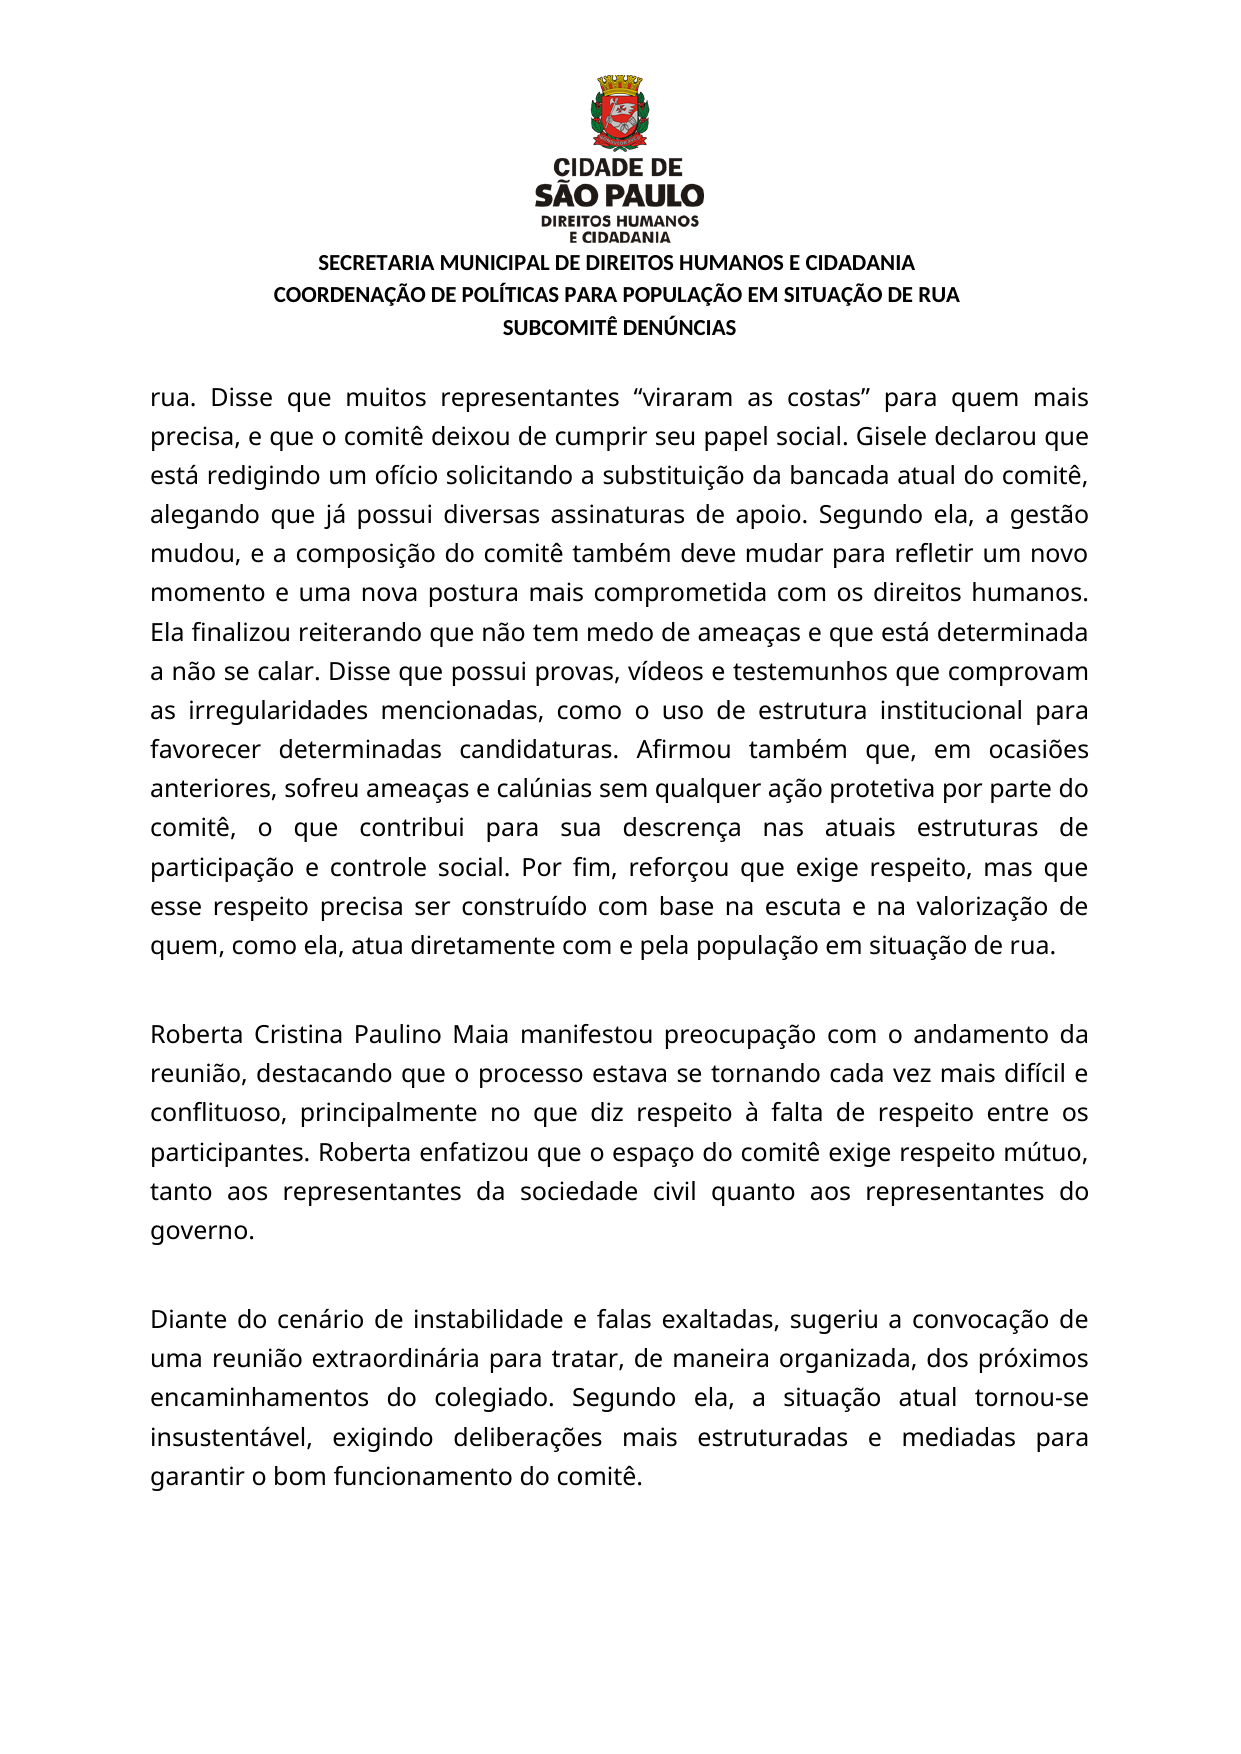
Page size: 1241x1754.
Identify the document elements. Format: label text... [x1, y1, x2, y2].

text rua. Disse que muitos representantes “viraram as costas” para quem mais precisa, e que o comitê deixou de cumprir seu papel social. Gisele declarou que está redigindo um ofício solicitando a substituição da bancada atual do comitê, alegando que já possui diversas assinaturas de apoio. Segundo ela, a gestão mudou, e a composição do comitê também deve mudar para refletir um novo momento e uma nova postura mais comprometida com os direitos humanos. Ela finalizou reiterando que não tem medo de ameaças e que está determinada a não se calar. Disse que possui provas, vídeos e testemunhos que comprovam as irregularidades mencionadas, como o uso de estrutura institucional para favorecer determinadas candidaturas. Afirmou também que, em ocasiões anteriores, sofreu ameaças e calúnias sem qualquer ação protetiva por parte do comitê, o que contribui para sua descrença nas atuais estruturas de participação e controle social. Por fim, reforçou que exige respeito, mas que esse respeito precisa ser construído com base na escuta e na valorização de quem, como ela, atua diretamente com e pela população em situação de rua. [150, 379, 1090, 962]
text Diante do cenário de instabilidade e falas exaltadas, sugeriu a convocação de uma reunião extraordinária para tratar, de maneira organizada, dos próximos encaminhamentos do colegiado. Segundo ela, a situação atual tornou-se insustentável, exigindo deliberações mais estruturadas e mediadas para garantir o bom funcionamento do comitê. [150, 1302, 1090, 1492]
text Roberta Cristina Paulino Maia manifestou preocupação com o andamento da reunião, destacando que o processo estava se tornando cada vez mais difícil e conflituoso, principalmente no que diz respeito à falta de respeito entre os participantes. Roberta enfatizou que o espaço do comitê exige respeito mútuo, tanto aos representantes da sociedade civil quanto aos representantes do governo. [150, 1017, 1090, 1247]
